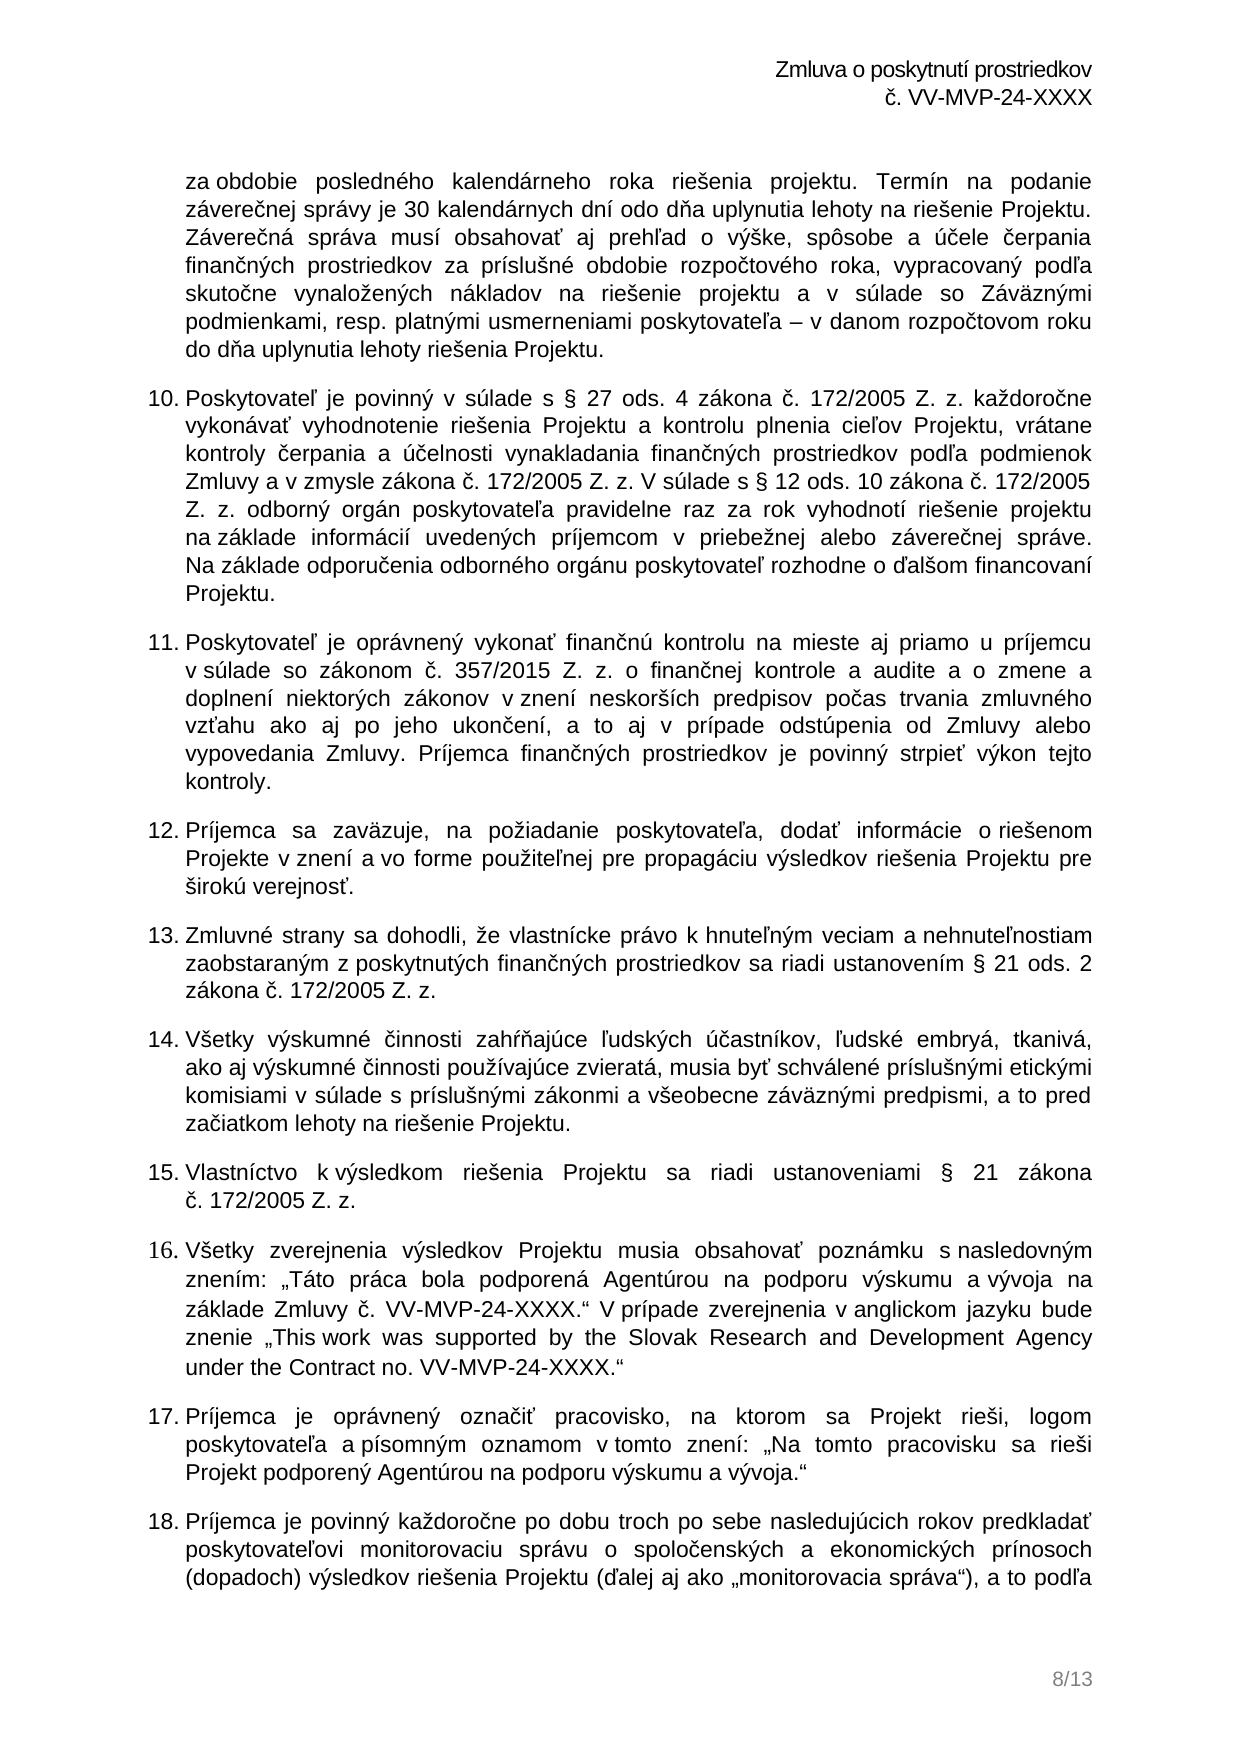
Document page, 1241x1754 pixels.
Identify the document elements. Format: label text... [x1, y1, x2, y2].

list Poskytovateľ je povinný v súlade s § 27 ods. 4 zákona č. 172/2005 Z. z. každoročne vykonávať vyhodnotenie riešenia Projektu a kontrolu plnenia cieľov Projektu, vrátane kontroly čerpania a účelnosti vynakladania finančných prostriedkov podľa podmienok Zmluvy a v zmysle zákona č. 172/2005 Z. z. V súlade s § 12 ods. 10 zákona č. 172/2005 Z. z. odborný orgán poskytovateľa pravidelne raz za rok vyhodnotí riešenie projektu na základe informácií uvedených príjemcom v priebežnej alebo záverečnej správe. Na základe odporučenia odborného orgánu poskytovateľ rozhodne o ďalšom financovaní Projektu. [148, 384, 1092, 606]
list Všetky zverejnenia výsledkov Projektu musia obsahovať poznámku s nasledovným znením: „Táto práca bola podporená Agentúrou na podporu výskumu a vývoja na základe Zmluvy č. VV-MVP-24-XXXX.“ V prípade zverejnenia v anglickom jazyku bude znenie „This work was supported by the Slovak Research and Development Agency under the Contract no. VV-MVP-24-XXXX.“ [148, 1235, 1092, 1381]
list Zmluvné strany sa dohodli, že vlastnícke právo k hnuteľným veciam a nehnuteľnostiam zaobstaraným z poskytnutých finančných prostriedkov sa riadi ustanovením § 21 ods. 2 zákona č. 172/2005 Z. z. [148, 922, 1092, 1004]
list Poskytovateľ je oprávnený vykonať finančnú kontrolu na mieste aj priamo u príjemcu v súlade so zákonom č. 357/2015 Z. z. o finančnej kontrole a audite a o zmene a doplnení niektorých zákonov v znení neskorších predpisov počas trvania zmluvného vzťahu ako aj po jeho ukončení, a to aj v prípade odstúpenia od Zmluvy alebo vypovedania Zmluvy. Príjemca finančných prostriedkov je povinný strpieť výkon tejto kontroly. [148, 629, 1092, 795]
list Príjemca sa zaväzuje, na požiadanie poskytovateľa, dodať informácie o riešenom Projekte v znení a vo forme použiteľnej pre propagáciu výsledkov riešenia Projektu pre širokú verejnosť. [148, 817, 1092, 899]
list Príjemca je oprávnený označiť pracovisko, na ktorom sa Projekt rieši, logom poskytovateľa a písomným oznamom v tomto znení: „Na tomto pracovisku sa rieši Projekt podporený Agentúrou na podporu výskumu a vývoja.“ [148, 1403, 1092, 1485]
list za obdobie posledného kalendárneho roka riešenia projektu. Termín na podanie záverečnej správy je 30 kalendárnych dní odo dňa uplynutia lehoty na riešenie Projektu. Záverečná správa musí obsahovať aj prehľad o výške, spôsobe a účele čerpania finančných prostriedkov za príslušné obdobie rozpočtového roka, vypracovaný podľa skutočne vynaložených nákladov na riešenie projektu a v súlade so Záväznými podmienkami, resp. platnými usmerneniami poskytovateľa – v danom rozpočtovom roku do dňa uplynutia lehoty riešenia Projektu. [148, 168, 1092, 362]
list Vlastníctvo k výsledkom riešenia Projektu sa riadi ustanoveniami § 21 zákona č. 172/2005 Z. z. [148, 1159, 1092, 1213]
list Príjemca je povinný každoročne po dobu troch po sebe nasledujúcich rokov predkladať poskytovateľovi monitorovaciu správu o spoločenských a ekonomických prínosoch (dopadoch) výsledkov riešenia Projektu (ďalej aj ako „monitorovacia správa“), a to podľa [148, 1508, 1092, 1590]
list Všetky výskumné činnosti zahŕňajúce ľudských účastníkov, ľudské embryá, tkanivá, ako aj výskumné činnosti používajúce zvieratá, musia byť schválené príslušnými etickými komisiami v súlade s príslušnými zákonmi a všeobecne záväznými predpismi, a to pred začiatkom lehoty na riešenie Projektu. [148, 1026, 1092, 1136]
